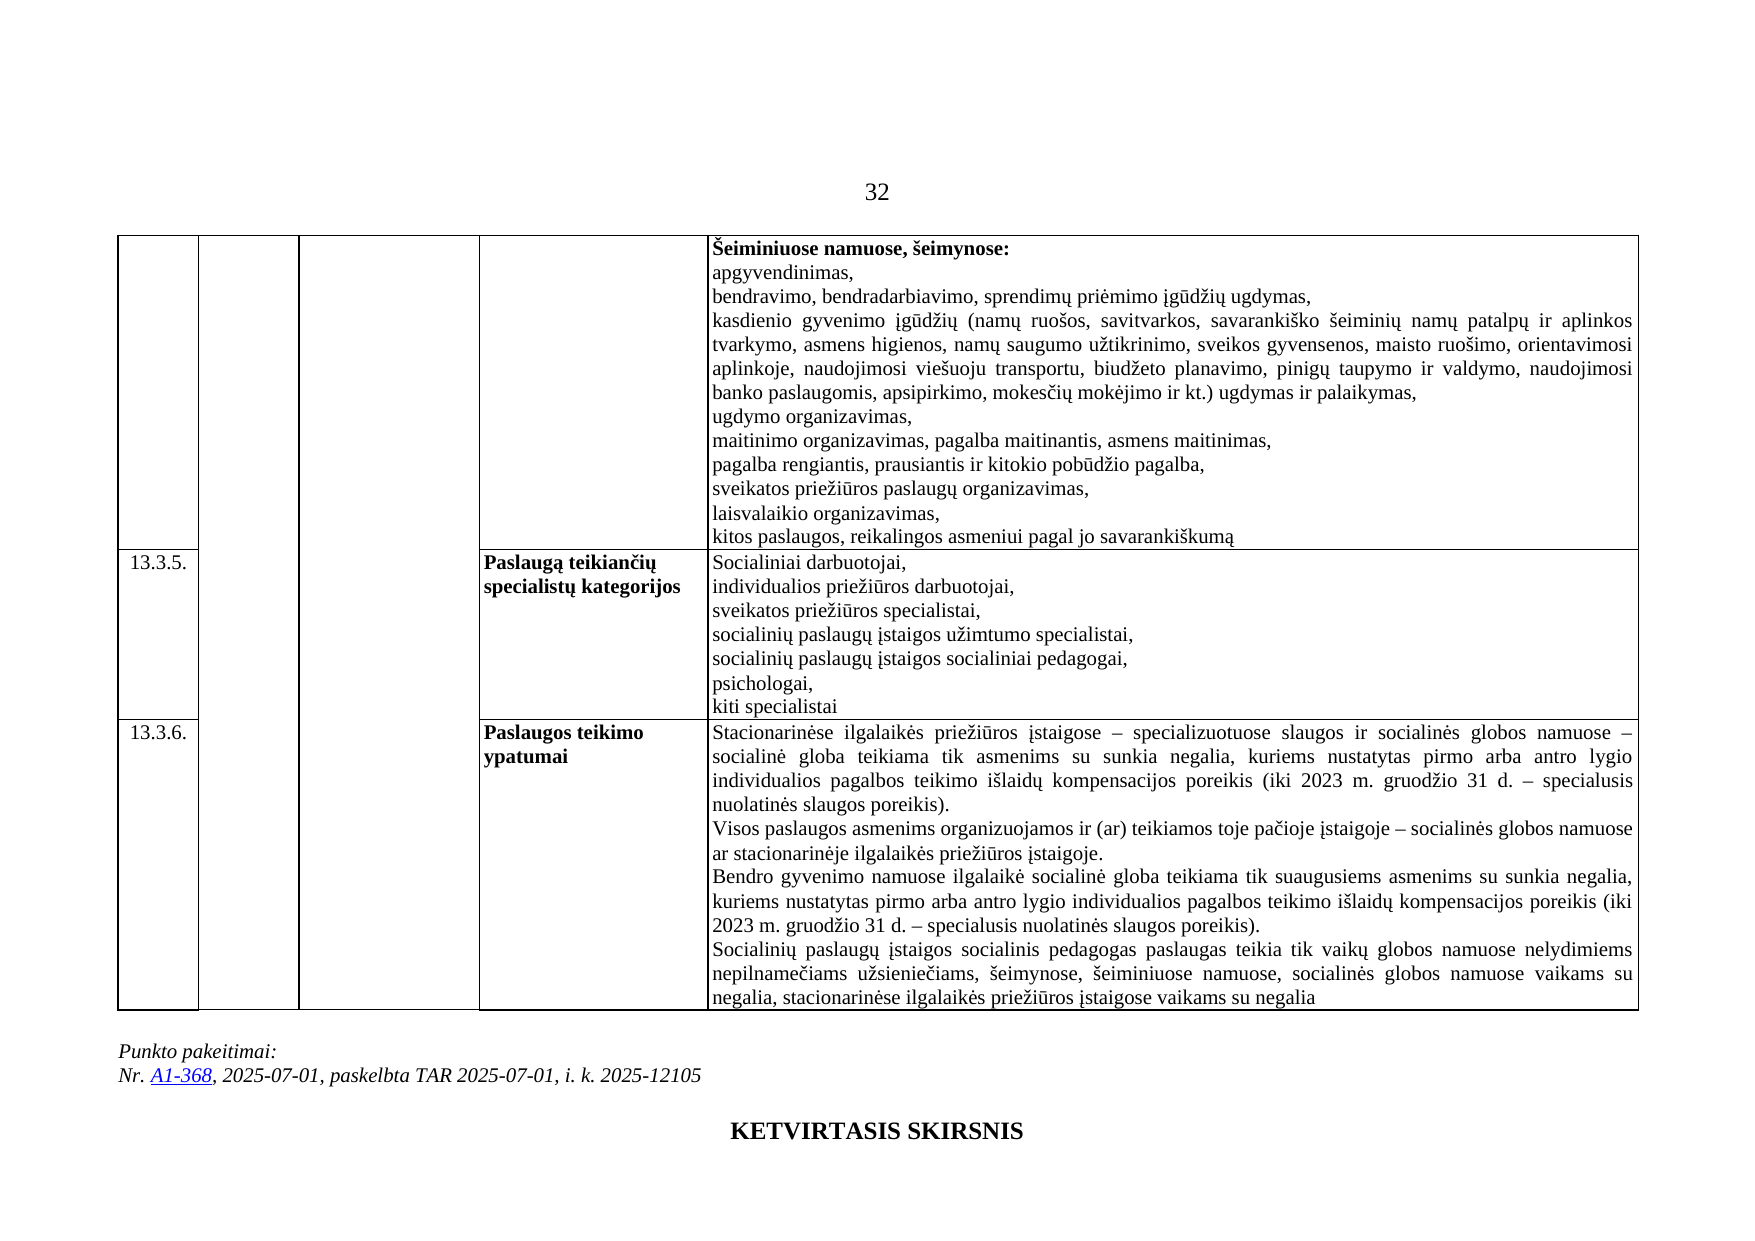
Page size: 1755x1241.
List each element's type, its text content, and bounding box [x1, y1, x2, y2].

table_cell Paslaugos teikimo ypatumai [480, 720, 707, 1009]
table_cell [199, 719, 298, 1009]
table_cell 13.3.5. [119, 550, 198, 718]
table_cell [300, 236, 479, 718]
text KETVIRTASIS SKIRSNIS [118, 1116, 1636, 1145]
table_cell Šeiminiuose namuose, šeimynose: apgyvendinimas, bendravimo, bendradarbiavimo, sprendimų priėmimo įgūdžių ugdymas, kasdienio gyvenimo įgūdžių (namų ruošos, savitvarkos, savarankiško šeiminių namų patalpų ir aplinkos tvarkymo, asmens higienos, namų saugumo užtikrinimo, sveikos gyvensenos, maisto ruošimo, orientavimosi aplinkoje, naudojimosi viešuoju transportu, biudžeto planavimo, pinigų taupymo ir valdymo, naudojimosi banko paslaugomis, apsipirkimo, mokesčių mokėjimo ir kt.) ugdymas ir palaikymas, ugdymo organizavimas, maitinimo organizavimas, pagalba maitinantis, asmens maitinimas, pagalba rengiantis, prausiantis ir kitokio pobūdžio pagalba, sveikatos priežiūros paslaugų organizavimas, laisvalaikio organizavimas, kitos paslaugos, reikalingos asmeniui pagal jo savarankiškumą [709, 236, 1638, 548]
table_cell 13.3.6. [119, 720, 198, 1009]
table_cell Stacionarinėse ilgalaikės priežiūros įstaigose – specializuotuose slaugos ir socialinės globos namuose – socialinė globa teikiama tik asmenims su sunkia negalia, kuriems nustatytas pirmo arba antro lygio individualios pagalbos teikimo išlaidų kompensacijos poreikis (iki 2023 m. gruodžio 31 d. – specialusis nuolatinės slaugos poreikis). Visos paslaugos asmenims organizuojamos ir (ar) teikiamos toje pačioje įstaigoje – socialinės globos namuose ar stacionarinėje ilgalaikės priežiūros įstaigoje. Bendro gyvenimo namuose ilgalaikė socialinė globa teikiama tik suaugusiems asmenims su sunkia negalia, kuriems nustatytas pirmo arba antro lygio individualios pagalbos teikimo išlaidų kompensacijos poreikis (iki 2023 m. gruodžio 31 d. – specialusis nuolatinės slaugos poreikis). Socialinių paslaugų įstaigos socialinis pedagogas paslaugas teikia tik vaikų globos namuose nelydimiems nepilnamečiams užsieniečiams, šeimynose, šeiminiuose namuose, socialinės globos namuose vaikams su negalia, stacionarinėse ilgalaikės priežiūros įstaigose vaikams su negalia [709, 720, 1638, 1009]
text Punkto pakeitimai: [118, 1039, 1636, 1063]
table_cell Socialiniai darbuotojai, individualios priežiūros darbuotojai, sveikatos priežiūros specialistai, socialinių paslaugų įstaigos užimtumo specialistai, socialinių paslaugų įstaigos socialiniai pedagogai, psichologai, kiti specialistai [709, 550, 1638, 718]
text Nr. A1-368, 2025-07-01, paskelbta TAR 2025-07-01, i. k. 2025-12105 [118, 1063, 1636, 1087]
table_cell [480, 236, 707, 548]
table_cell [300, 719, 479, 1009]
table_cell [119, 236, 198, 548]
table_cell [199, 236, 298, 718]
table_cell Paslaugą teikiančių specialistų kategorijos [480, 550, 707, 718]
